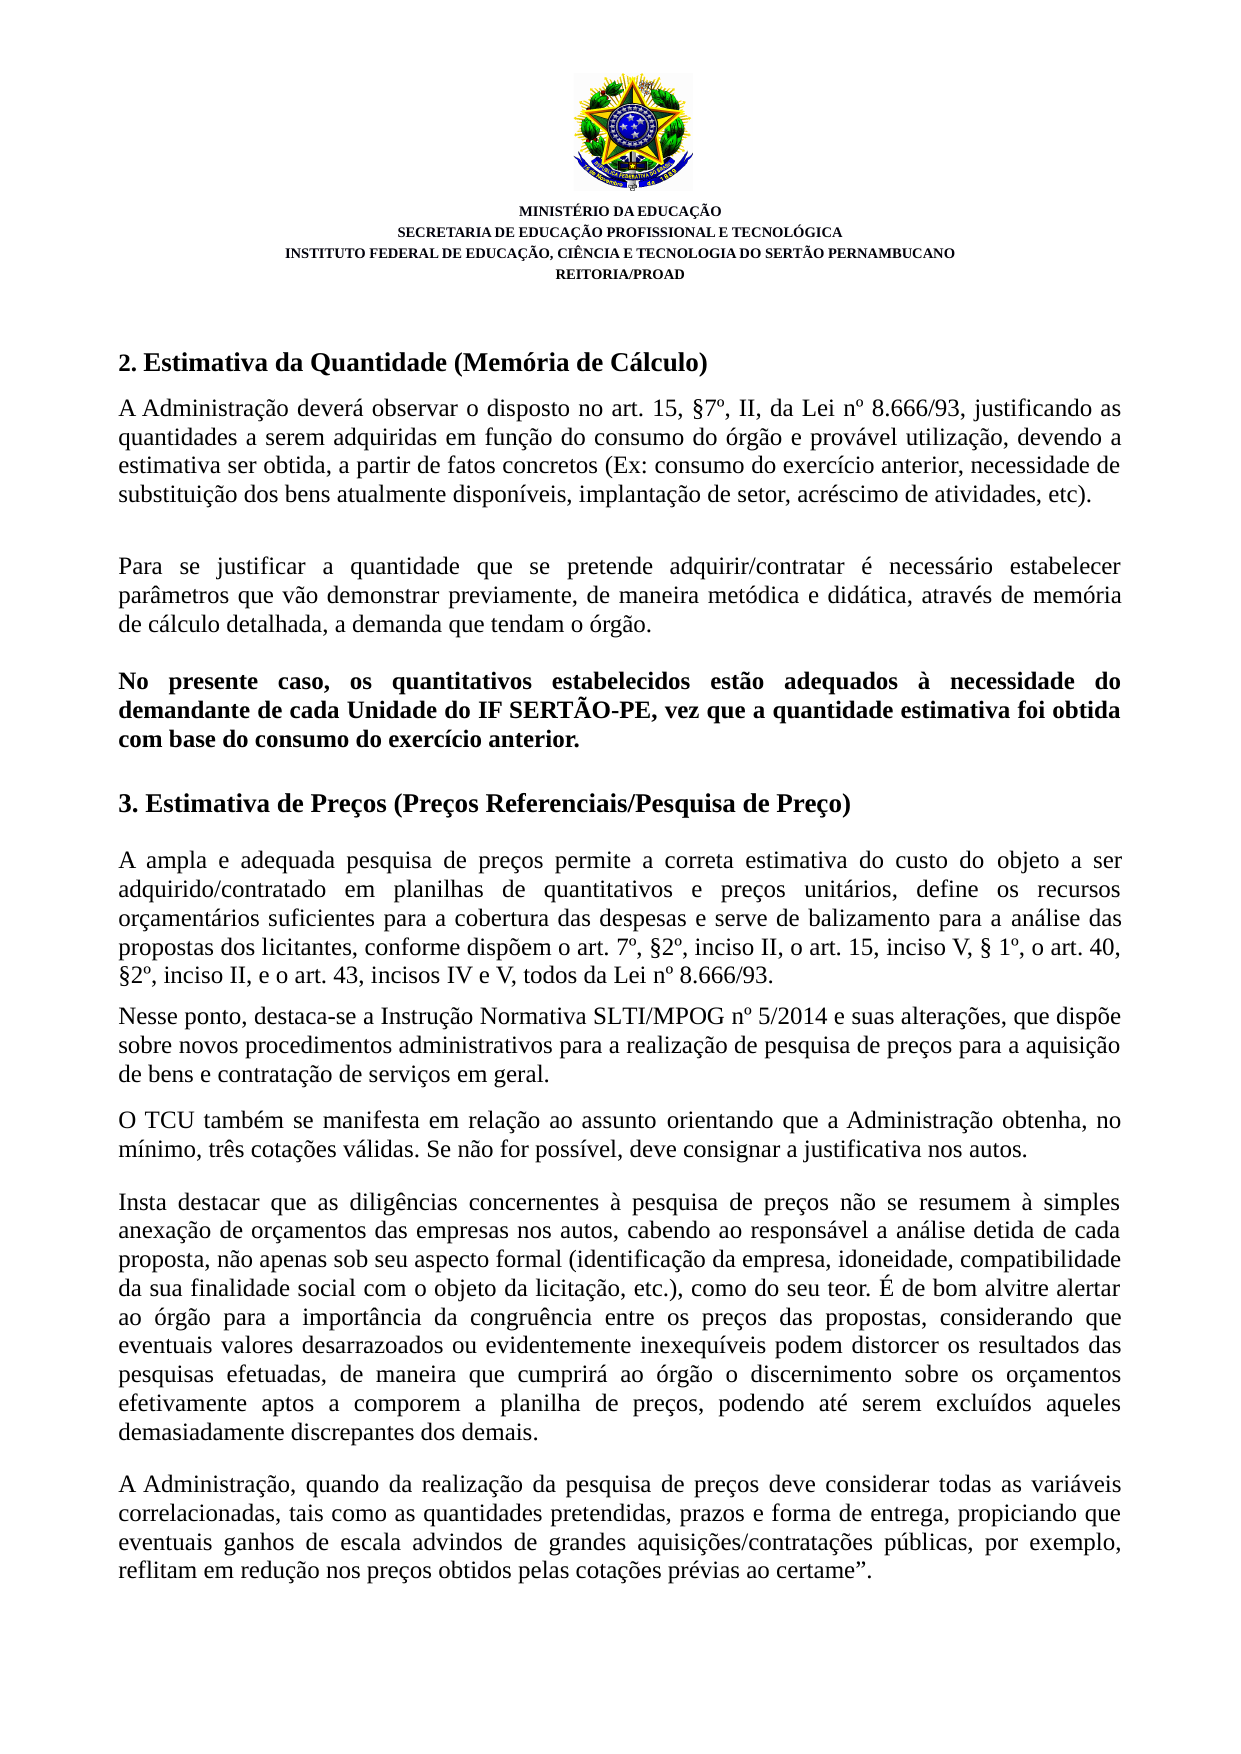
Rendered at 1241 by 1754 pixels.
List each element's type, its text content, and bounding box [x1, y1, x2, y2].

text O TCU também se manifesta em relação ao assunto orientando que a Administração obtenha, no mínimo, três cotações válidas. Se não for possível, deve consignar a justificativa nos autos. [118, 1105, 1122, 1163]
text No presente caso, os quantitativos estabelecidos estão adequados à necessidade do demandante de cada Unidade do IF SERTÃO-PE, vez que a quantidade estimativa foi obtida com base do consumo do exercício anterior. [118, 666, 1122, 752]
text 2. Estimativa da Quantidade (Memória de Cálculo) [118, 346, 1122, 377]
text Para se justificar a quantidade que se pretende adquirir/contratar é necessário estabelecer parâmetros que vão demonstrar previamente, de maneira metódica e didática, através de memória de cálculo detalhada, a demanda que tendam o órgão. [118, 551, 1122, 637]
picture [573, 73, 693, 191]
text A ampla e adequada pesquisa de preços permite a correta estimativa do custo do objeto a ser adquirido/contratado em planilhas de quantitativos e preços unitários, define os recursos orçamentários suficientes para a cobertura das despesas e serve de balizamento para a análise das propostas dos licitantes, conforme dispõem o art. 7º, §2º, inciso II, o art. 15, inciso V, § 1º, o art. 40, §2º, inciso II, e o art. 43, incisos IV e V, todos da Lei nº 8.666/93. [118, 846, 1122, 989]
text A Administração deverá observar o disposto no art. 15, §7º, II, da Lei nº 8.666/93, justificando as quantidades a serem adquiridas em função do consumo do órgão e provável utilização, devendo a estimativa ser obtida, a partir de fatos concretos (Ex: consumo do exercício anterior, necessidade de substituição dos bens atualmente disponíveis, implantação de setor, acréscimo de atividades, etc). [118, 393, 1122, 508]
text Insta destacar que as diligências concernentes à pesquisa de preços não se resumem à simples anexação de orçamentos das empresas nos autos, cabendo ao responsável a análise detida de cada proposta, não apenas sob seu aspecto formal (identificação da empresa, idoneidade, compatibilidade da sua finalidade social com o objeto da licitação, etc.), como do seu teor. É de bom alvitre alertar ao órgão para a importância da congruência entre os preços das propostas, considerando que eventuais valores desarrazoados ou evidentemente inexequíveis podem distorcer os resultados das pesquisas efetuadas, de maneira que cumprirá ao órgão o discernimento sobre os orçamentos efetivamente aptos a comporem a planilha de preços, podendo até serem excluídos aqueles demasiadamente discrepantes dos demais. [118, 1187, 1122, 1445]
text 3. Estimativa de Preços (Preços Referenciais/Pesquisa de Preço) [118, 787, 1122, 818]
text Nesse ponto, destaca-se a Instrução Normativa SLTI/MPOG nº 5/2014 e suas alterações, que dispõe sobre novos procedimentos administrativos para a realização de pesquisa de preços para a aquisição de bens e contratação de serviços em geral. [118, 1001, 1122, 1087]
text A Administração, quando da realização da pesquisa de preços deve considerar todas as variáveis correlacionadas, tais como as quantidades pretendidas, prazos e forma de entrega, propiciando que eventuais ganhos de escala advindos de grandes aquisições/contratações públicas, por exemplo, reflitam em redução nos preços obtidos pelas cotações prévias ao certame”. [118, 1469, 1122, 1584]
